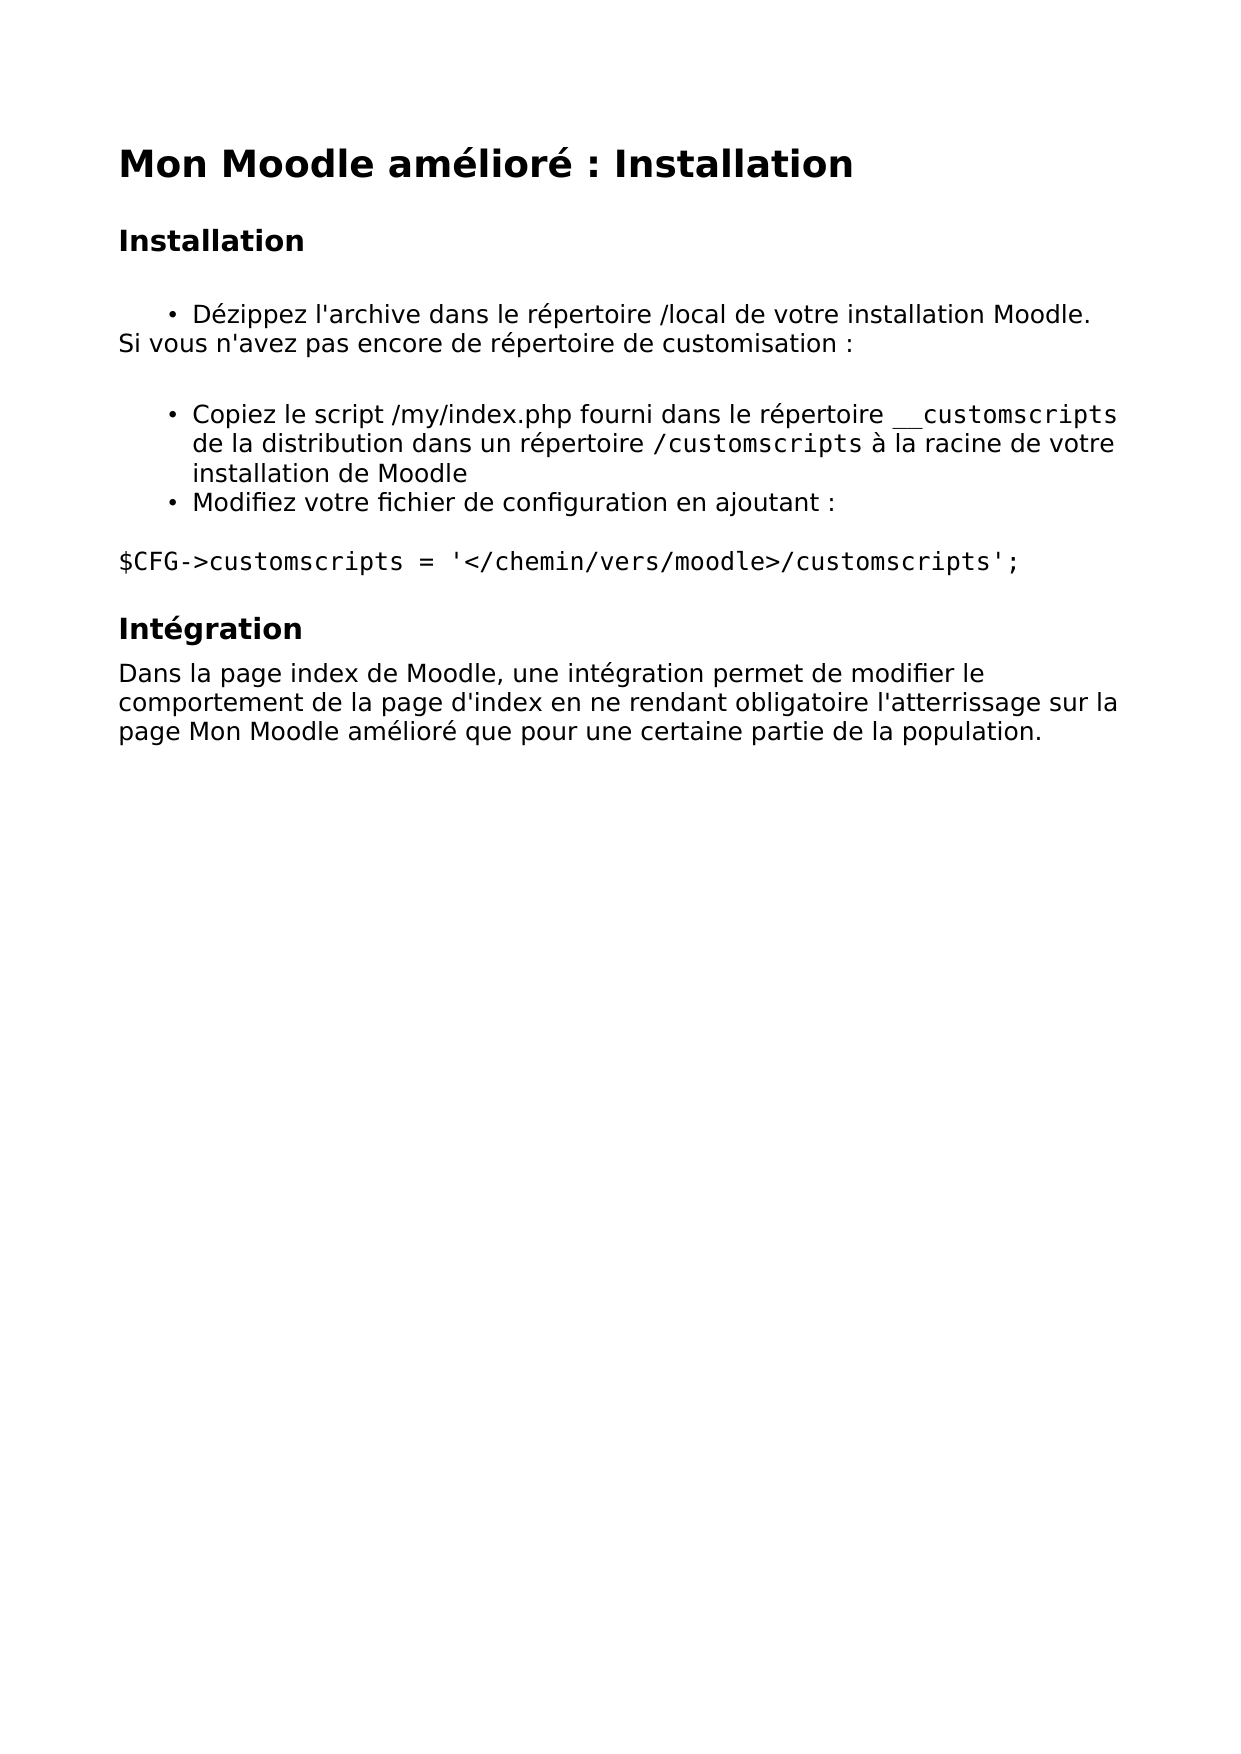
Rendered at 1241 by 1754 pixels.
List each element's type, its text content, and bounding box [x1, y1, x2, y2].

subtitle Intégration [118, 613, 1122, 647]
subtitle Installation [118, 224, 1122, 258]
list Copiez le script /my/index.php fourni dans le répertoire __customscripts de la distribution dans un répertoire /customscripts à la racine de votre installation de Moodle [177, 401, 1122, 488]
list Modifiez votre fichier de configuration en ajoutant : [177, 488, 1122, 517]
text $CFG->customscripts = '</chemin/vers/moodle>/customscripts'; [118, 547, 1122, 576]
subtitle Mon Moodle amélioré : Installation [118, 143, 1122, 187]
text Si vous n'avez pas encore de répertoire de customisation : [118, 329, 1122, 358]
list Dézippez l'archive dans le répertoire /local de votre installation Moodle. [177, 300, 1122, 329]
text Dans la page index de Moodle, une intégration permet de modifier le comportement de la page d'index en ne rendant obligatoire l'atterrissage sur la page Mon Moodle amélioré que pour une certaine partie de la population. [118, 659, 1122, 747]
